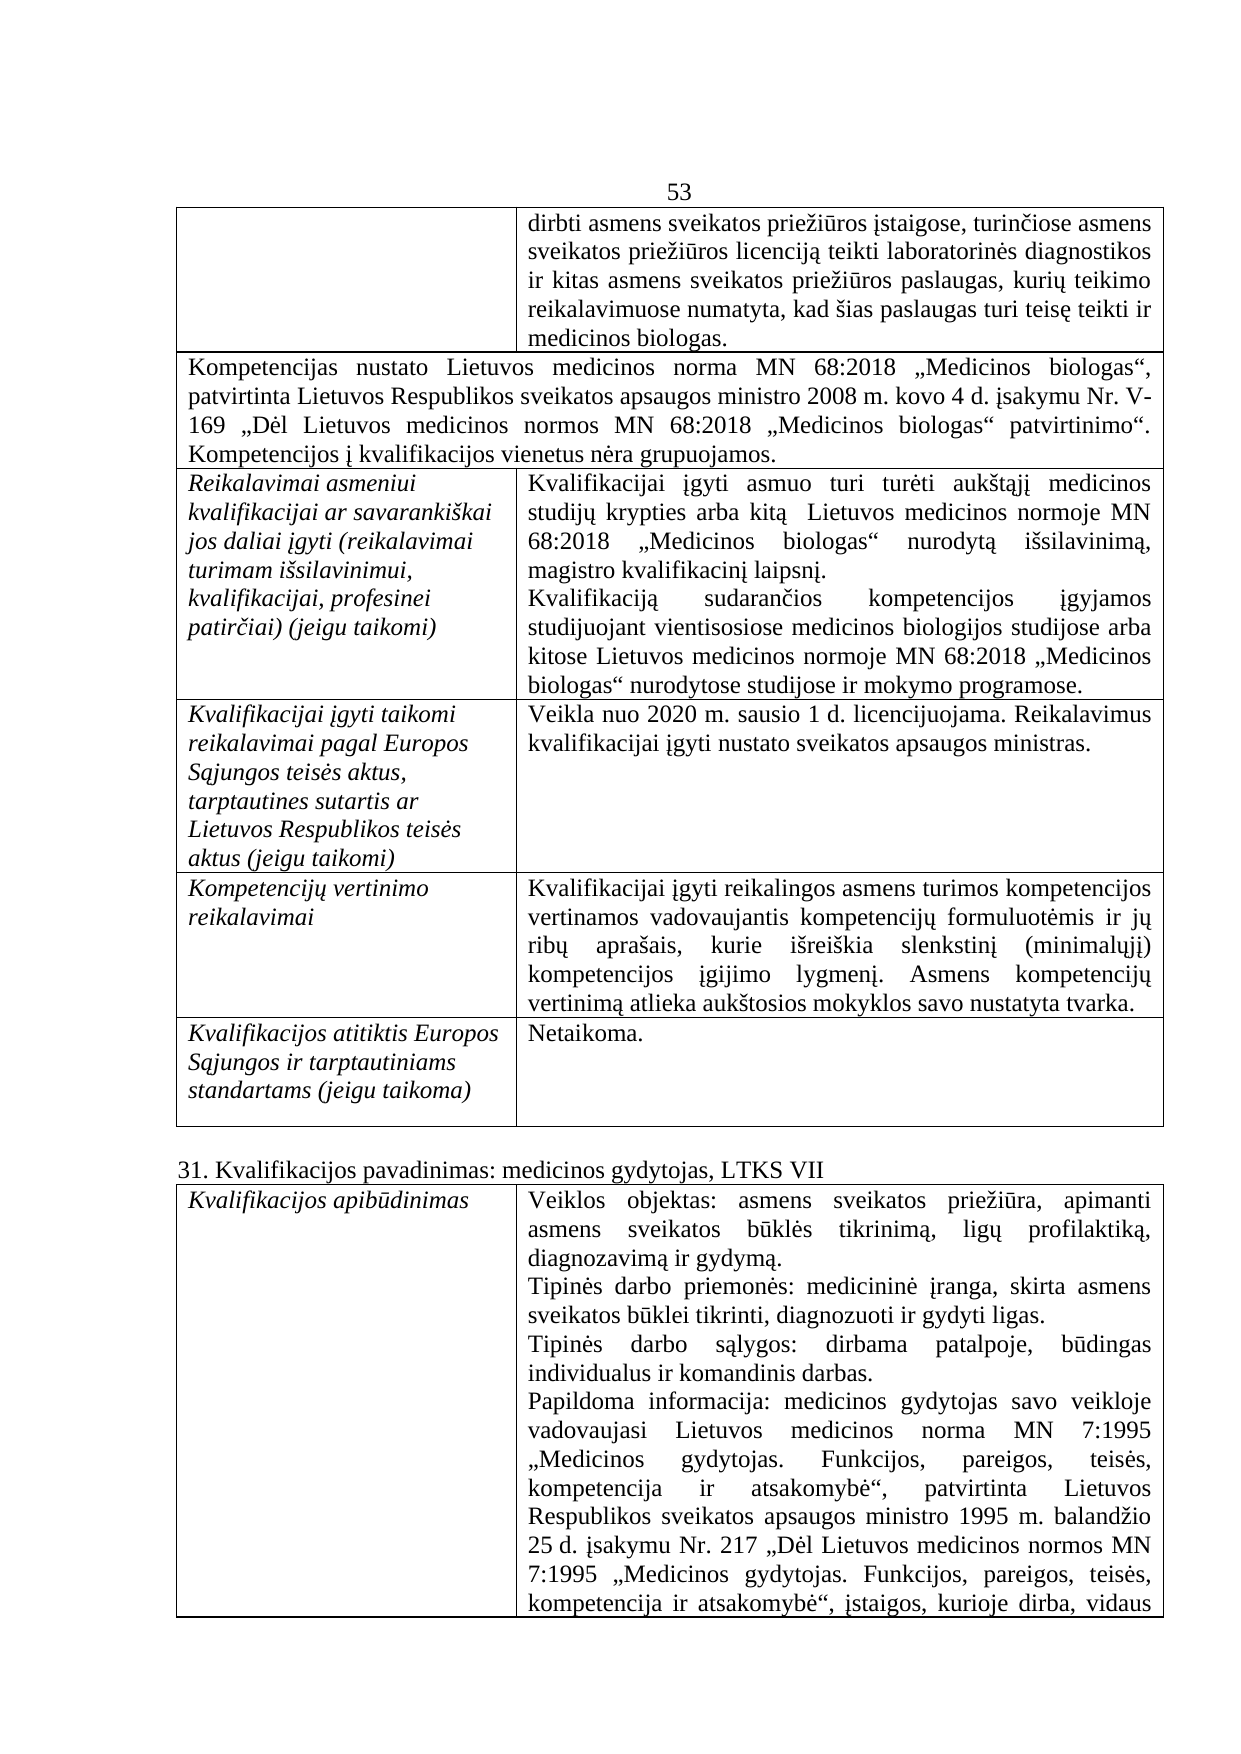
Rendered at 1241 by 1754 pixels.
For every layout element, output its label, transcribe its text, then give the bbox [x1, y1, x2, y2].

table_cell Kompetencijų vertinimo reikalavimai [177, 873, 516, 1017]
table_cell Netaikoma. [517, 1018, 1163, 1126]
text 31. Kvalifikacijos pavadinimas: medicinos gydytojas, LTKS VII [177, 1155, 1181, 1184]
table_cell Kompetencijas nustato Lietuvos medicinos norma MN 68:2018 „Medicinos biologas“, patvirtinta Lietuvos Respublikos sveikatos apsaugos ministro 2008 m. kovo 4 d. įsakymu Nr. V-169 „Dėl Lietuvos medicinos normos MN 68:2018 „Medicinos biologas“ patvirtinimo“. Kompetencijos į kvalifikacijos vienetus nėra grupuojamos. [177, 353, 1163, 467]
table_cell Kvalifikacijai įgyti taikomi reikalavimai pagal Europos Sąjungos teisės aktus, tarptautines sutartis ar Lietuvos Respublikos teisės aktus (jeigu taikomi) [177, 700, 516, 872]
table_header dirbti asmens sveikatos priežiūros įstaigose, turinčiose asmens sveikatos priežiūros licenciją teikti laboratorinės diagnostikos ir kitas asmens sveikatos priežiūros paslaugas, kurių teikimo reikalavimuose numatyta, kad šias paslaugas turi teisę teikti ir medicinos biologas. [517, 208, 1163, 351]
table_cell Reikalavimai asmeniui kvalifikacijai ar savarankiškai jos daliai įgyti (reikalavimai turimam išsilavinimui, kvalifikacijai, profesinei patirčiai) (jeigu taikomi) [177, 469, 516, 698]
table_cell Kvalifikacijai įgyti asmuo turi turėti aukštąjį medicinos studijų krypties arba kitą Lietuvos medicinos normoje MN 68:2018 „Medicinos biologas“ nurodytą išsilavinimą, magistro kvalifikacinį laipsnį. Kvalifikaciją sudarančios kompetencijos įgyjamos studijuojant vientisosiose medicinos biologijos studijose arba kitose Lietuvos medicinos normoje MN 68:2018 „Medicinos biologas“ nurodytose studijose ir mokymo programose. [517, 469, 1163, 698]
table_cell Kvalifikacijos atitiktis Europos Sąjungos ir tarptautiniams standartams (jeigu taikoma) [177, 1018, 516, 1126]
table_cell Kvalifikacijai įgyti reikalingos asmens turimos kompetencijos vertinamos vadovaujantis kompetencijų formuluotėmis ir jų ribų aprašais, kurie išreiškia slenkstinį (minimalųjį) kompetencijos įgijimo lygmenį. Asmens kompetencijų vertinimą atlieka aukštosios mokyklos savo nustatyta tvarka. [517, 873, 1163, 1017]
table_header Kvalifikacijos apibūdinimas [177, 1185, 516, 1616]
table_header [177, 208, 516, 351]
table_header Veiklos objektas: asmens sveikatos priežiūra, apimanti asmens sveikatos būklės tikrinimą, ligų profilaktiką, diagnozavimą ir gydymą. Tipinės darbo priemonės: medicininė įranga, skirta asmens sveikatos būklei tikrinti, diagnozuoti ir gydyti ligas. Tipinės darbo sąlygos: dirbama patalpoje, būdingas individualus ir komandinis darbas. Papildoma informacija: medicinos gydytojas savo veikloje vadovaujasi Lietuvos medicinos norma MN 7:1995 „Medicinos gydytojas. Funkcijos, pareigos, teisės, kompetencija ir atsakomybė“, patvirtinta Lietuvos Respublikos sveikatos apsaugos ministro 1995 m. balandžio 25 d. įsakymu Nr. 217 „Dėl Lietuvos medicinos normos MN 7:1995 „Medicinos gydytojas. Funkcijos, pareigos, teisės, kompetencija ir atsakomybė“, įstaigos, kurioje dirba, vidaus [517, 1185, 1163, 1616]
table_cell Veikla nuo 2020 m. sausio 1 d. licencijuojama. Reikalavimus kvalifikacijai įgyti nustato sveikatos apsaugos ministras. [517, 700, 1163, 872]
